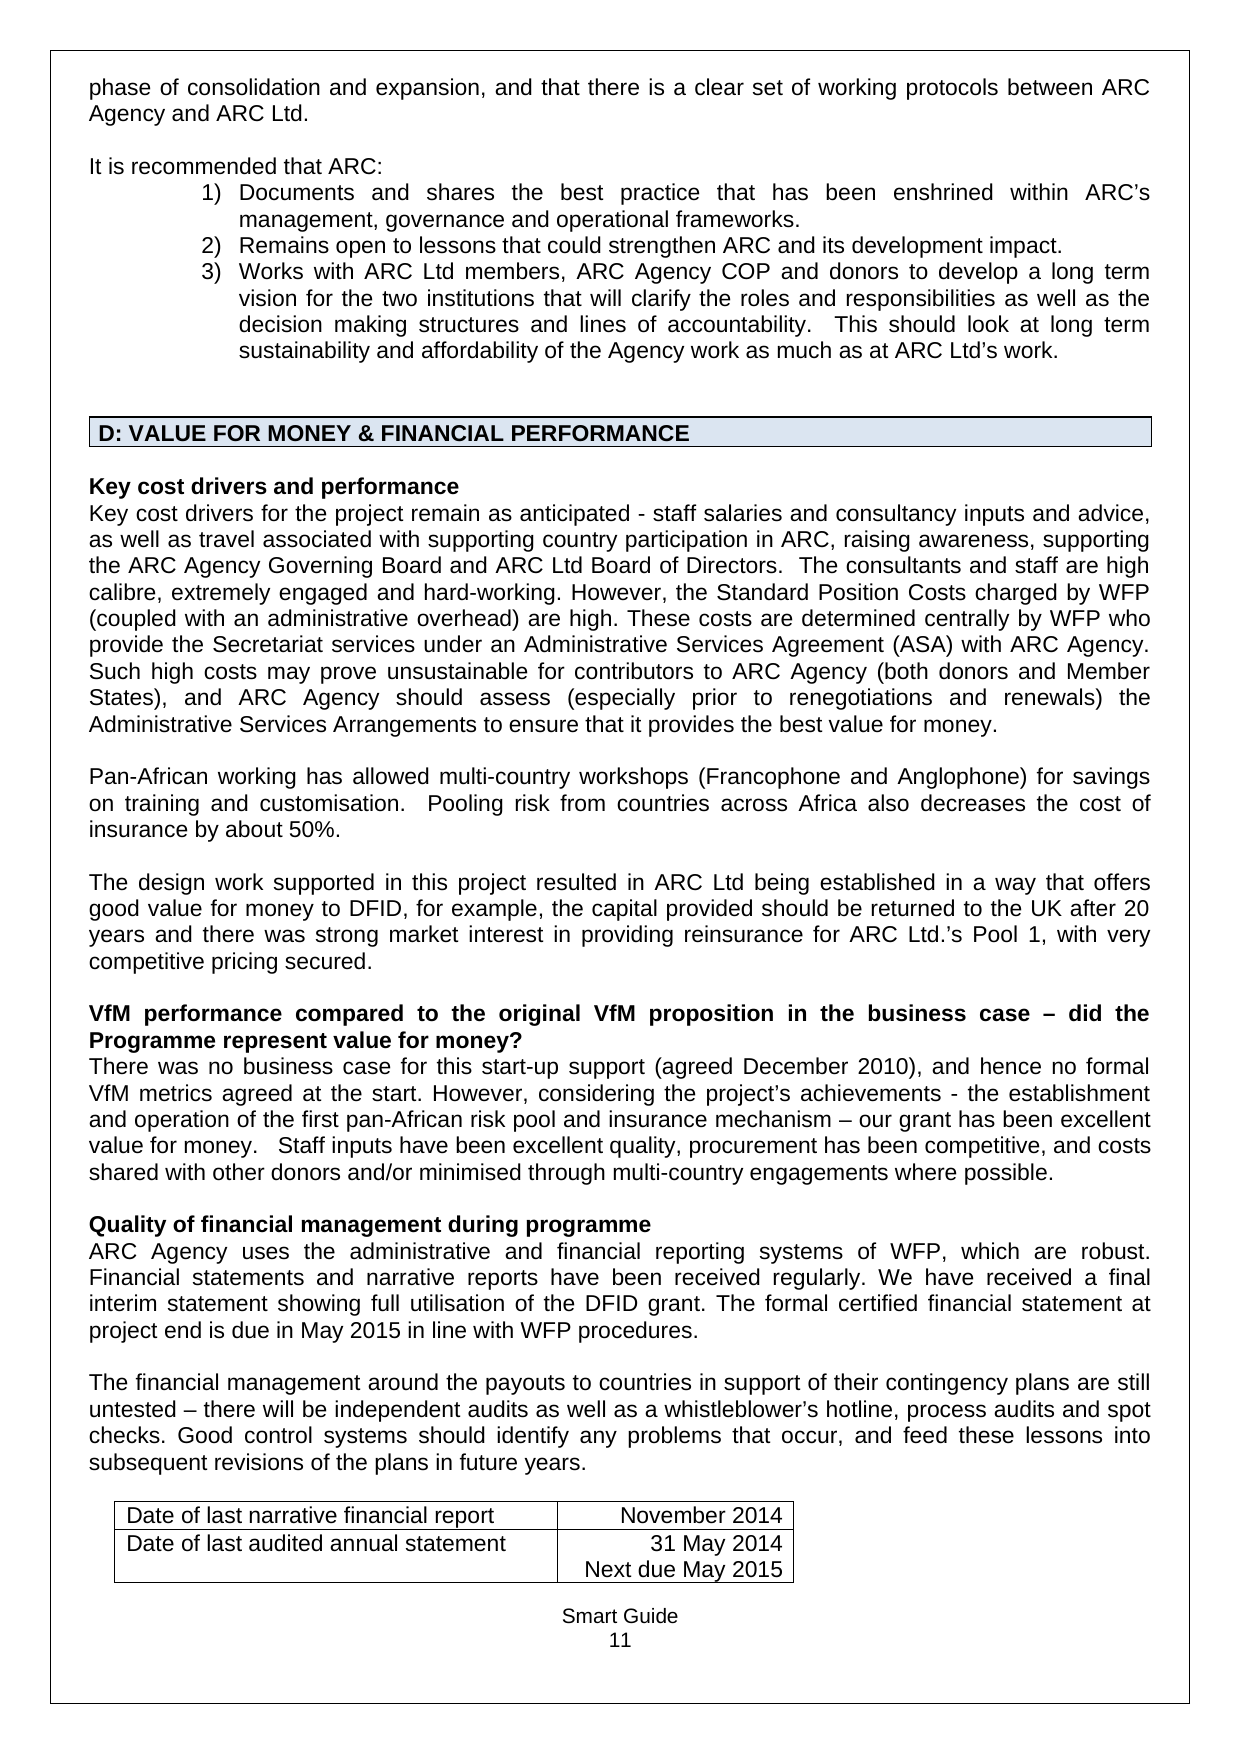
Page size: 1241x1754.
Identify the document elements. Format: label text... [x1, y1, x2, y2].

table_cell Date of last audited annual statement [115, 1530, 557, 1582]
text Key cost drivers for the project remain as anticipated - staff salaries and consultancy inputs and advice, as well as travel associated with supporting country participation in ARC, raising awareness, supporting the ARC Agency Governing Board and ARC Ltd Board of Directors. The consultants and staff are high calibre, extremely engaged and hard-working. However, the Standard Position Costs charged by WFP (coupled with an administrative overhead) are high. These costs are determined centrally by WFP who provide the Secretariat services under an Administrative Services Agreement (ASA) with ARC Agency. Such high costs may prove unsustainable for contributors to ARC Agency (both donors and Member States), and ARC Agency should assess (especially prior to renegotiations and renewals) the Administrative Services Arrangements to ensure that it provides the best value for money. [89, 500, 1152, 737]
text phase of consolidation and expansion, and that there is a clear set of working protocols between ARC Agency and ARC Ltd. [89, 74, 1152, 127]
subtitle D: VALUE FOR MONEY & FINANCIAL PERFORMANCE [90, 418, 1151, 446]
text It is recommended that ARC: [89, 153, 1152, 179]
text ARC Agency uses the administrative and financial reporting systems of WFP, which are robust. Financial statements and narrative reports have been received regularly. We have received a final interim statement showing full utilisation of the DFID grant. The formal certified financial statement at project end is due in May 2015 in line with WFP procedures. [89, 1238, 1152, 1343]
text Pan-African working has allowed multi-country workshops (Francophone and Anglophone) for savings on training and customisation. Pooling risk from countries across Africa also decreases the cost of insurance by about 50%. [89, 763, 1152, 842]
text There was no business case for this start-up support (agreed December 2010), and hence no formal VfM metrics agreed at the start. However, considering the project’s achievements - the establishment and operation of the first pan-African risk pool and insurance mechanism – our grant has been excellent value for money. Staff inputs have been excellent quality, procurement has been competitive, and costs shared with other donors and/or minimised through multi-country engagements where possible. [89, 1053, 1152, 1185]
text The financial management around the payouts to countries in support of their contingency plans are still untested – there will be independent audits as well as a whistleblower’s hotline, process audits and spot checks. Good control systems should identify any problems that occur, and feed these lessons into subsequent revisions of the plans in future years. [89, 1369, 1152, 1475]
list Remains open to lessons that could strengthen ARC and its development impact. [201, 232, 1152, 258]
table_header November 2014 [558, 1502, 793, 1528]
list Documents and shares the best practice that has been enshrined within ARC’s management, governance and operational frameworks. [201, 179, 1152, 232]
text Key cost drivers and performance [89, 473, 1152, 500]
text The design work supported in this project resulted in ARC Ltd being established in a way that offers good value for money to DFID, for example, the capital provided should be returned to the UK after 20 years and there was strong market interest in providing reinsurance for ARC Ltd.’s Pool 1, with very competitive pricing secured. [89, 869, 1152, 974]
table_cell 31 May 2014 Next due May 2015 [558, 1530, 793, 1582]
list Works with ARC Ltd members, ARC Agency COP and donors to develop a long term vision for the two institutions that will clarify the roles and responsibilities as well as the decision making structures and lines of accountability. This should look at long term sustainability and affordability of the Agency work as much as at ARC Ltd’s work. [201, 258, 1152, 364]
text VfM performance compared to the original VfM proposition in the business case – did the Programme represent value for money? [89, 1000, 1152, 1053]
table_header Date of last narrative financial report [115, 1502, 557, 1528]
text Quality of financial management during programme [89, 1211, 1152, 1238]
